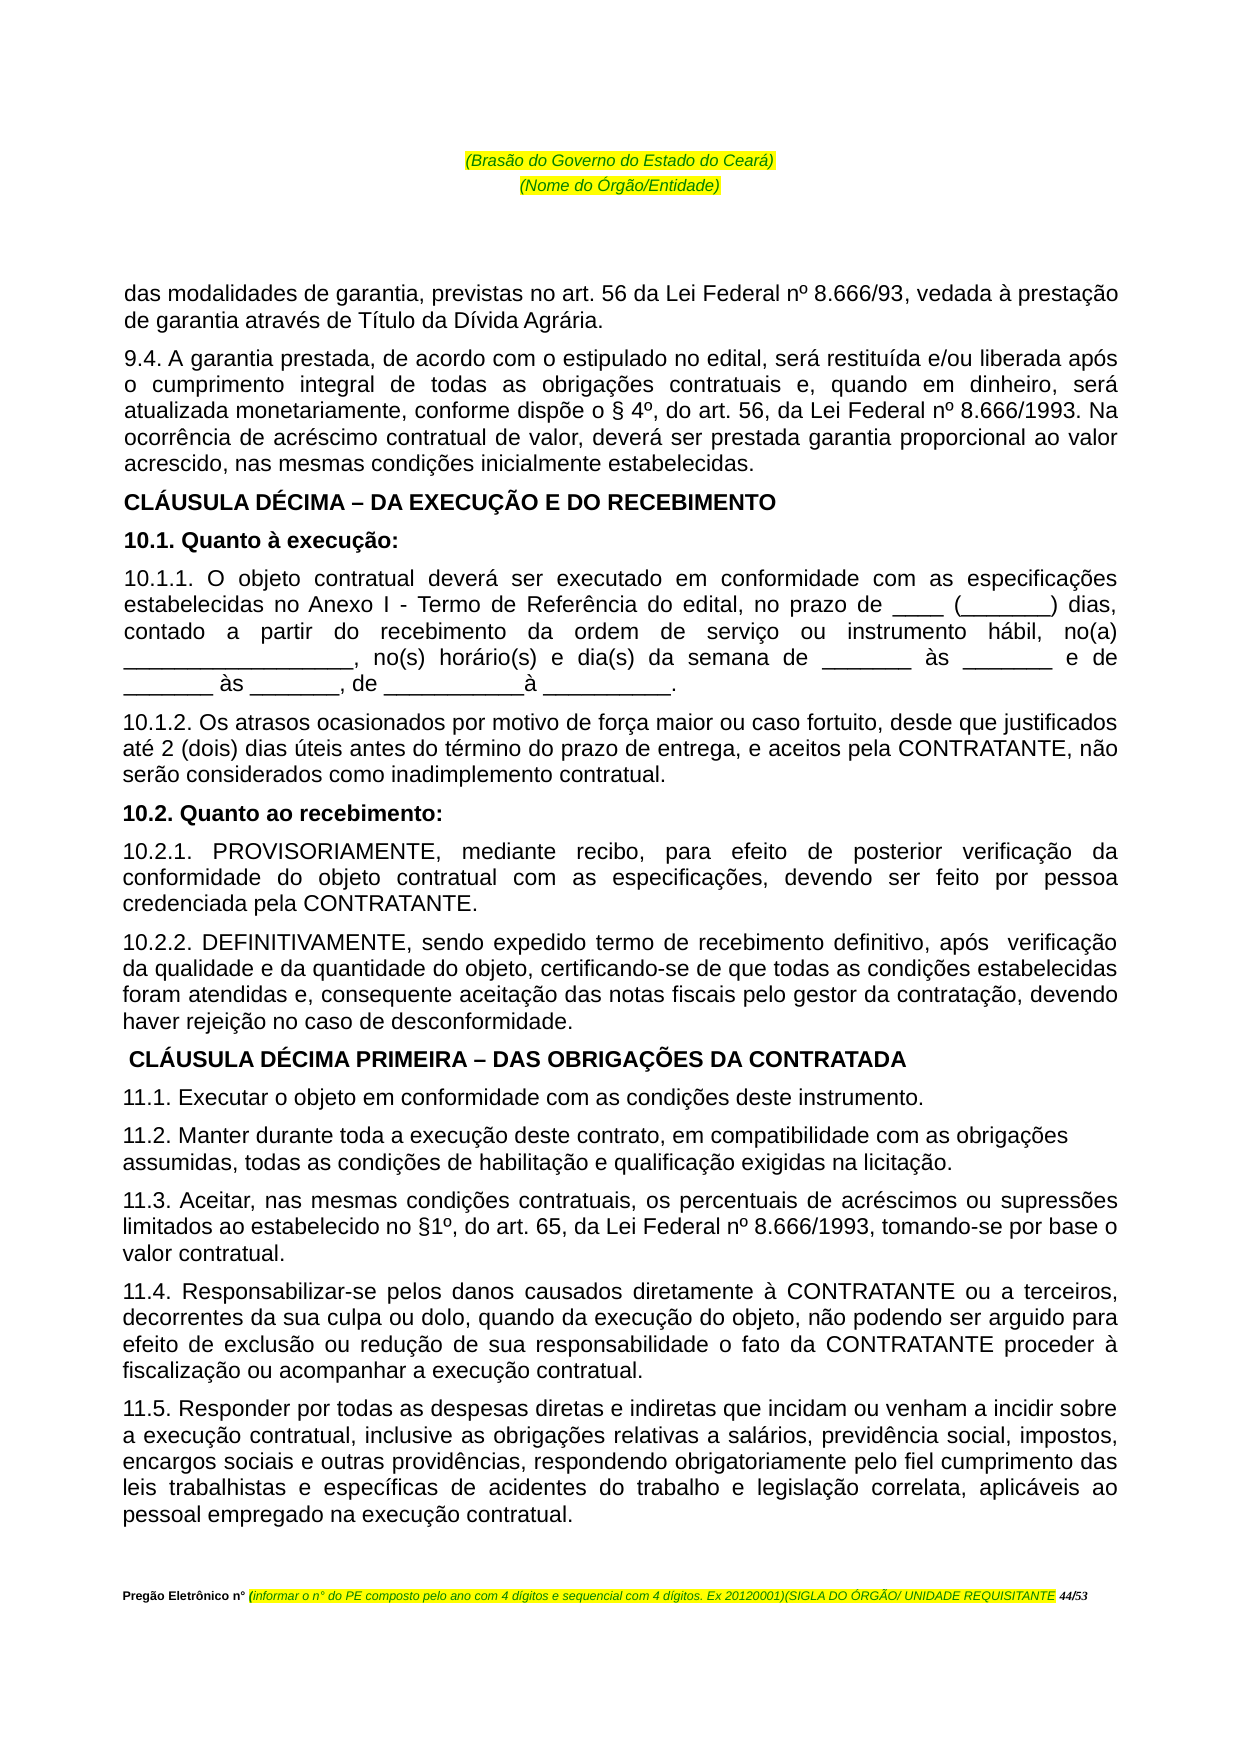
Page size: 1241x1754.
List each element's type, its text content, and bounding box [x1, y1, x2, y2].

text 10.1. Quanto à execução: [124, 527, 1118, 553]
text 11.5. Responder por todas as despesas diretas e indiretas que incidam ou venham a incidir sobre a execução contratual, inclusive as obrigações relativas a salários, previdência social, impostos, encargos sociais e outras providências, respondendo obrigatoriamente pelo fiel cumprimento das leis trabalhistas e específicas de acidentes do trabalho e legislação correlata, aplicáveis ao pessoal empregado na execução contratual. [122, 1395, 1118, 1527]
text 10.2. Quanto ao recebimento: [122, 799, 1118, 826]
text 11.3. Aceitar, nas mesmas condições contratuais, os percentuais de acréscimos ou supressões limitados ao estabelecido no §1º, do art. 65, da Lei Federal nº 8.666/1993, tomando-se por base o valor contratual. [122, 1187, 1118, 1266]
text CLÁUSULA DÉCIMA – DA EXECUÇÃO E DO RECEBIMENTO [124, 488, 1118, 515]
text 10.2.2. DEFINITIVAMENTE, sendo expedido termo de recebimento definitivo, após verificação da qualidade e da quantidade do objeto, certificando-se de que todas as condições estabelecidas foram atendidas e, consequente aceitação das notas fiscais pelo gestor da contratação, devendo haver rejeição no caso de desconformidade. [122, 929, 1118, 1034]
text 10.1.2. Os atrasos ocasionados por motivo de força maior ou caso fortuito, desde que justificados até 2 (dois) dias úteis antes do término do prazo de entrega, e aceitos pela CONTRATANTE, não serão considerados como inadimplemento contratual. [122, 708, 1118, 788]
text 11.4. Responsabilizar-se pelos danos causados diretamente à CONTRATANTE ou a terceiros, decorrentes da sua culpa ou dolo, quando da execução do objeto, não podendo ser arguido para efeito de exclusão ou redução de sua responsabilidade o fato da CONTRATANTE proceder à fiscalização ou acompanhar a execução contratual. [122, 1278, 1118, 1383]
text 11.1. Executar o objeto em conformidade com as condições deste instrumento. [122, 1084, 1118, 1111]
text 11.2. Manter durante toda a execução deste contrato, em compatibilidade com as obrigações assumidas, todas as condições de habilitação e qualificação exigidas na licitação. [122, 1122, 1118, 1175]
text das modalidades de garantia, previstas no art. 56 da Lei Federal nº 8.666/93, vedada à prestação de garantia através de Título da Dívida Agrária. [124, 280, 1118, 333]
text CLÁUSULA DÉCIMA PRIMEIRA – DAS OBRIGAÇÕES DA CONTRATADA [122, 1046, 1118, 1072]
text 10.2.1. PROVISORIAMENTE, mediante recibo, para efeito de posterior verificação da conformidade do objeto contratual com as especificações, devendo ser feito por pessoa credenciada pela CONTRATANTE. [122, 838, 1118, 917]
text 10.1.1. O objeto contratual deverá ser executado em conformidade com as especificações estabelecidas no Anexo I - Termo de Referência do edital, no prazo de ____ (_______) dias, contado a partir do recebimento da ordem de serviço ou instrumento hábil, no(a) __________________, no(s) horário(s) e dia(s) da semana de _______ às _______ e de _______ às _______, de ___________à __________. [124, 565, 1118, 697]
text 9.4. A garantia prestada, de acordo com o estipulado no edital, será restituída e/ou liberada após o cumprimento integral de todas as obrigações contratuais e, quando em dinheiro, será atualizada monetariamente, conforme dispõe o § 4º, do art. 56, da Lei Federal nº 8.666/1993. Na ocorrência de acréscimo contratual de valor, deverá ser prestada garantia proporcional ao valor acrescido, nas mesmas condições inicialmente estabelecidas. [124, 345, 1118, 477]
